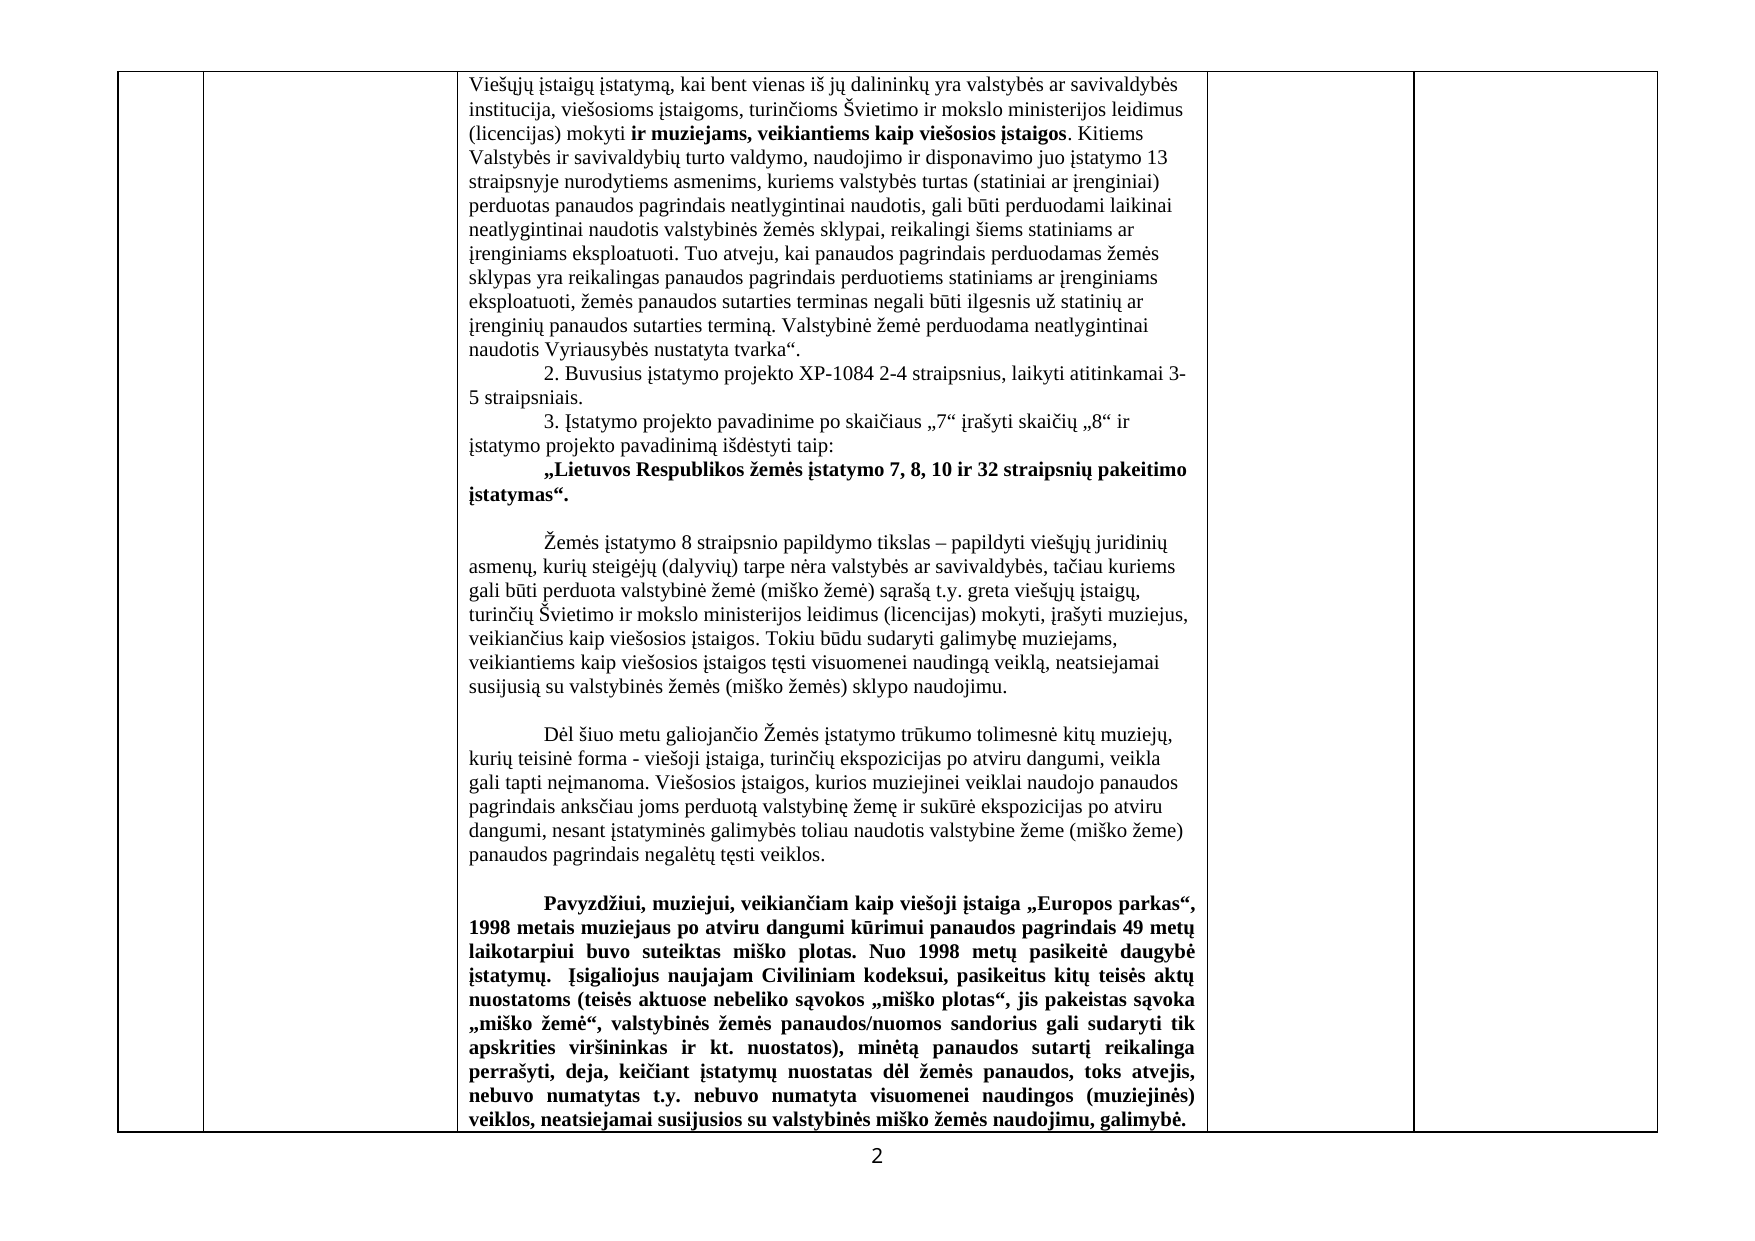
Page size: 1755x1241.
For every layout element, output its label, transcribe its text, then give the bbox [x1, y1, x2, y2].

table_cell [1415, 72, 1657, 1131]
table_cell Viešųjų įstaigų įstatymą, kai bent vienas iš jų dalininkų yra valstybės ar savivaldybės institucija, viešosioms įstaigoms, turinčioms Švietimo ir mokslo ministerijos leidimus (licencijas) mokyti ir muziejams, veikiantiems kaip viešosios įstaigos. Kitiems Valstybės ir savivaldybių turto valdymo, naudojimo ir disponavimo juo įstatymo 13 straipsnyje nurodytiems asmenims, kuriems valstybės turtas (statiniai ar įrenginiai) perduotas panaudos pagrindais neatlygintinai naudotis, gali būti perduodami laikinai neatlygintinai naudotis valstybinės žemės sklypai, reikalingi šiems statiniams ar įrenginiams eksploatuoti. Tuo atveju, kai panaudos pagrindais perduodamas žemės sklypas yra reikalingas panaudos pagrindais perduotiems statiniams ar įrenginiams eksploatuoti, žemės panaudos sutarties terminas negali būti ilgesnis už statinių ar įrenginių panaudos sutarties terminą. Valstybinė žemė perduodama neatlygintinai naudotis Vyriausybės nustatyta tvarka“. 2. Buvusius įstatymo projekto XP-1084 2-4 straipsnius, laikyti atitinkamai 3-5 straipsniais. 3. Įstatymo projekto pavadinime po skaičiaus „7“ įrašyti skaičių „8“ ir įstatymo projekto pavadinimą išdėstyti taip: „Lietuvos Respublikos žemės įstatymo 7, 8, 10 ir 32 straipsnių pakeitimo įstatymas“. Žemės įstatymo 8 straipsnio papildymo tikslas – papildyti viešųjų juridinių asmenų, kurių steigėjų (dalyvių) tarpe nėra valstybės ar savivaldybės, tačiau kuriems gali būti perduota valstybinė žemė (miško žemė) sąrašą t.y. greta viešųjų įstaigų, turinčių Švietimo ir mokslo ministerijos leidimus (licencijas) mokyti, įrašyti muziejus, veikiančius kaip viešosios įstaigos. Tokiu būdu sudaryti galimybę muziejams, veikiantiems kaip viešosios įstaigos tęsti visuomenei naudingą veiklą, neatsiejamai susijusią su valstybinės žemės (miško žemės) sklypo naudojimu. Dėl šiuo metu galiojančio Žemės įstatymo trūkumo tolimesnė kitų muziejų, kurių teisinė forma - viešoji įstaiga, turinčių ekspozicijas po atviru dangumi, veikla gali tapti neįmanoma. Viešosios įstaigos, kurios muziejinei veiklai naudojo panaudos pagrindais anksčiau joms perduotą valstybinę žemę ir sukūrė ekspozicijas po atviru dangumi, nesant įstatyminės galimybės toliau naudotis valstybine žeme (miško žeme) panaudos pagrindais negalėtų tęsti veiklos. Pavyzdžiui, muziejui, veikiančiam kaip viešoji įstaiga „Europos parkas“, 1998 metais muziejaus po atviru dangumi kūrimui panaudos pagrindais 49 metų laikotarpiui buvo suteiktas miško plotas. Nuo 1998 metų pasikeitė daugybė įstatymų. Įsigaliojus naujajam Civiliniam kodeksui, pasikeitus kitų teisės aktų nuostatoms (teisės aktuose nebeliko sąvokos „miško plotas“, jis pakeistas sąvoka „miško žemė“, valstybinės žemės panaudos/nuomos sandorius gali sudaryti tik apskrities viršininkas ir kt. nuostatos), minėtą panaudos sutartį reikalinga perrašyti, deja, keičiant įstatymų nuostatas dėl žemės panaudos, toks atvejis, nebuvo numatytas t.y. nebuvo numatyta visuomenei naudingos (muziejinės) veiklos, neatsiejamai susijusios su valstybinės miško žemės naudojimu, galimybė. [458, 72, 1207, 1131]
table_cell [204, 72, 457, 1131]
table_cell [119, 72, 203, 1131]
table_cell [1208, 72, 1413, 1131]
